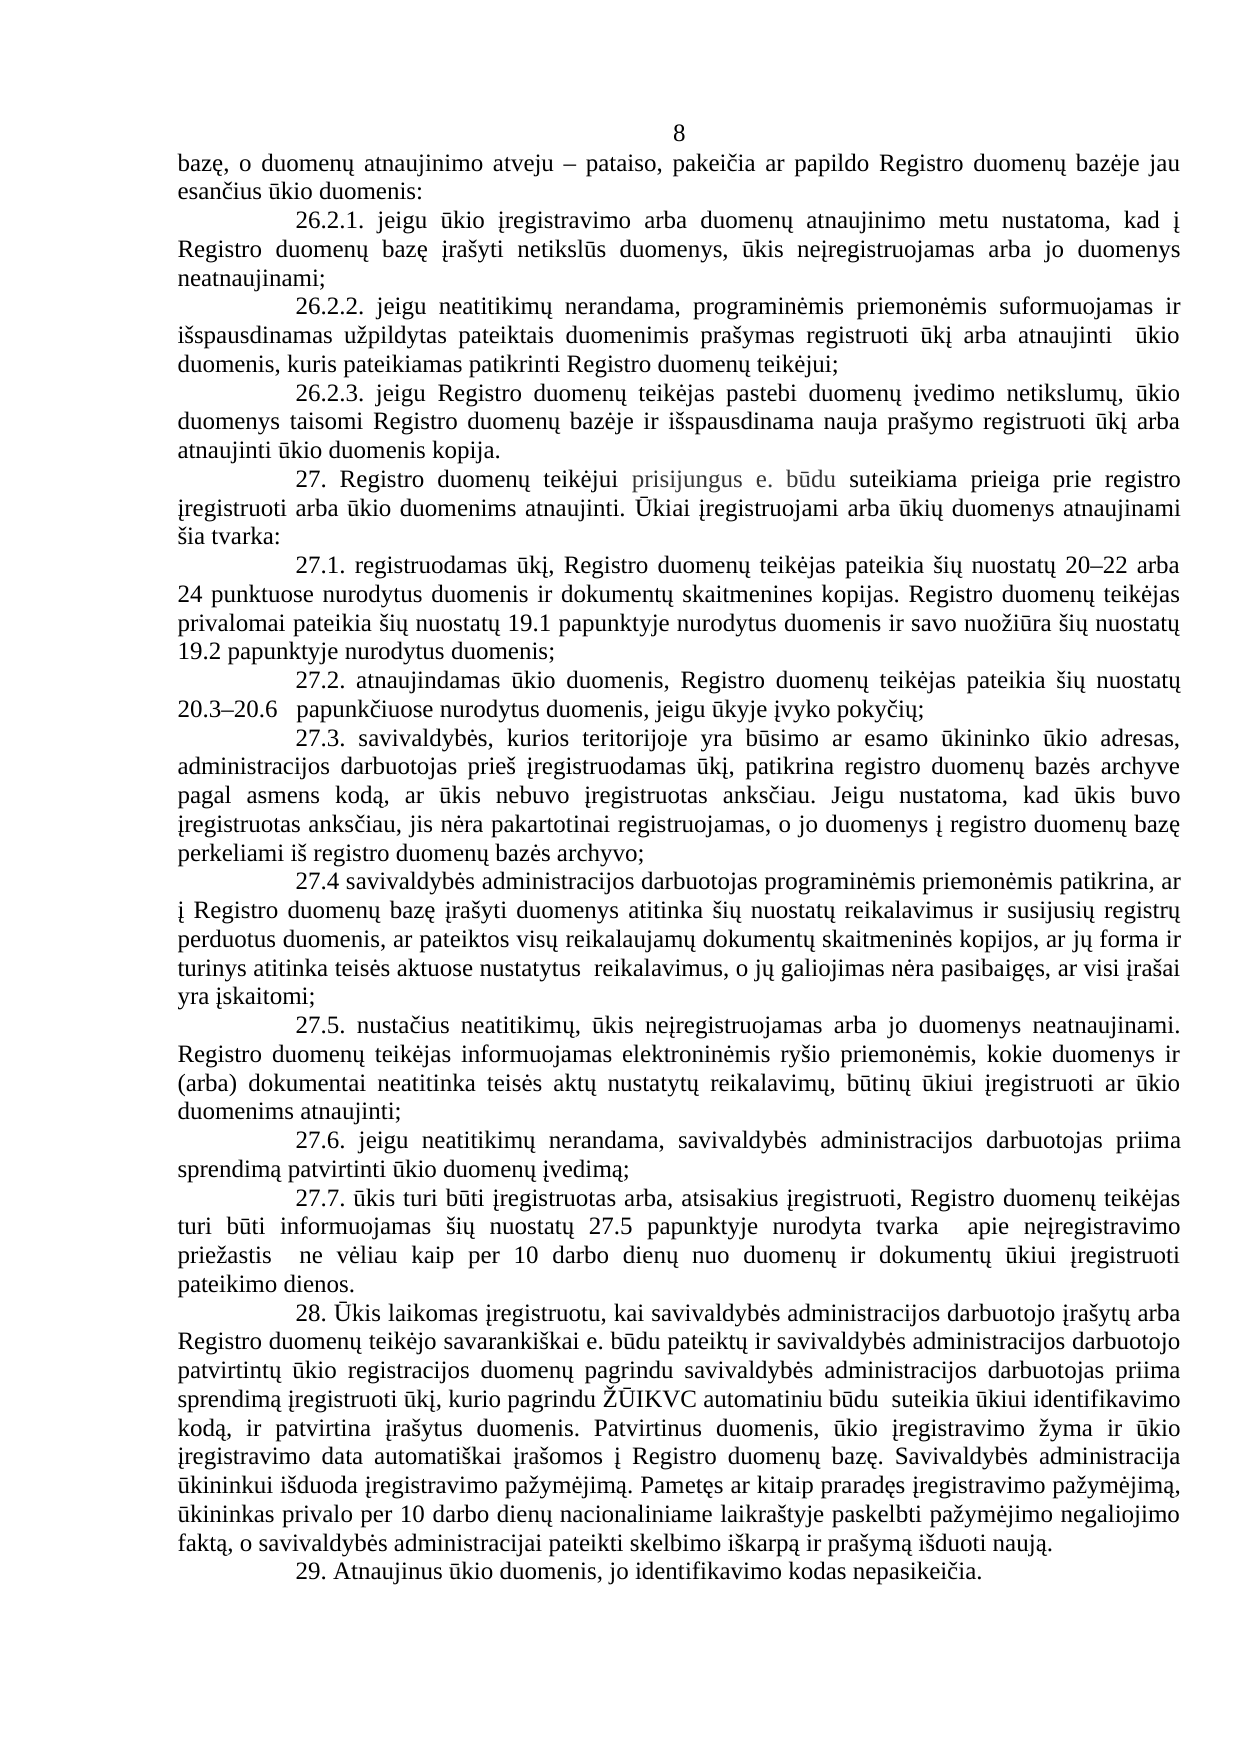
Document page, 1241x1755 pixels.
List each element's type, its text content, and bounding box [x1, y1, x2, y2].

text 27.1. registruodamas ūkį, Registro duomenų teikėjas pateikia šių nuostatų 20–22 arba 24 punktuose nurodytus duomenis ir dokumentų skaitmenines kopijas. Registro duomenų teikėjas privalomai pateikia šių nuostatų 19.1 papunktyje nurodytus duomenis ir savo nuožiūra šių nuostatų 19.2 papunktyje nurodytus duomenis; [177, 550, 1181, 665]
text 27.3. savivaldybės, kurios teritorijoje yra būsimo ar esamo ūkininko ūkio adresas, administracijos darbuotojas prieš įregistruodamas ūkį, patikrina registro duomenų bazės archyve pagal asmens kodą, ar ūkis nebuvo įregistruotas anksčiau. Jeigu nustatoma, kad ūkis buvo įregistruotas anksčiau, jis nėra pakartotinai registruojamas, o jo duomenys į registro duomenų bazę perkeliami iš registro duomenų bazės archyvo; [177, 723, 1181, 866]
text bazę, o duomenų atnaujinimo atveju – pataiso, pakeičia ar papildo Registro duomenų bazėje jau esančius ūkio duomenis: [177, 148, 1181, 205]
text 27.6. jeigu neatitikimų nerandama, savivaldybės administracijos darbuotojas priima sprendimą patvirtinti ūkio duomenų įvedimą; [177, 1125, 1181, 1183]
text 26.2.3. jeigu Registro duomenų teikėjas pastebi duomenų įvedimo netikslumų, ūkio duomenys taisomi Registro duomenų bazėje ir išspausdinama nauja prašymo registruoti ūkį arba atnaujinti ūkio duomenis kopija. [177, 378, 1181, 464]
text 27.5. nustačius neatitikimų, ūkis neįregistruojamas arba jo duomenys neatnaujinami. Registro duomenų teikėjas informuojamas elektroninėmis ryšio priemonėmis, kokie duomenys ir (arba) dokumentai neatitinka teisės aktų nustatytų reikalavimų, būtinų ūkiui įregistruoti ar ūkio duomenims atnaujinti; [177, 1010, 1181, 1125]
text 27.2. atnaujindamas ūkio duomenis, Registro duomenų teikėjas pateikia šių nuostatų 20.3–20.6 papunkčiuose nurodytus duomenis, jeigu ūkyje įvyko pokyčių; [177, 665, 1181, 723]
text 27.4 savivaldybės administracijos darbuotojas programinėmis priemonėmis patikrina, ar į Registro duomenų bazę įrašyti duomenys atitinka šių nuostatų reikalavimus ir susijusių registrų perduotus duomenis, ar pateiktos visų reikalaujamų dokumentų skaitmeninės kopijos, ar jų forma ir turinys atitinka teisės aktuose nustatytus reikalavimus, o jų galiojimas nėra pasibaigęs, ar visi įrašai yra įskaitomi; [177, 866, 1181, 1010]
text 26.2.1. jeigu ūkio įregistravimo arba duomenų atnaujinimo metu nustatoma, kad į Registro duomenų bazę įrašyti netikslūs duomenys, ūkis neįregistruojamas arba jo duomenys neatnaujinami; [177, 205, 1181, 291]
text 27. Registro duomenų teikėjui prisijungus e. būdu suteikiama prieiga prie registro įregistruoti arba ūkio duomenims atnaujinti. Ūkiai įregistruojami arba ūkių duomenys atnaujinami šia tvarka: [177, 464, 1181, 550]
text 28. Ūkis laikomas įregistruotu, kai savivaldybės administracijos darbuotojo įrašytų arba Registro duomenų teikėjo savarankiškai e. būdu pateiktų ir savivaldybės administracijos darbuotojo patvirtintų ūkio registracijos duomenų pagrindu savivaldybės administracijos darbuotojas priima sprendimą įregistruoti ūkį, kurio pagrindu ŽŪIKVC automatiniu būdu suteikia ūkiui identifikavimo kodą, ir patvirtina įrašytus duomenis. Patvirtinus duomenis, ūkio įregistravimo žyma ir ūkio įregistravimo data automatiškai įrašomos į Registro duomenų bazę. Savivaldybės administracija ūkininkui išduoda įregistravimo pažymėjimą. Pametęs ar kitaip praradęs įregistravimo pažymėjimą, ūkininkas privalo per 10 darbo dienų nacionaliniame laikraštyje paskelbti pažymėjimo negaliojimo faktą, o savivaldybės administracijai pateikti skelbimo iškarpą ir prašymą išduoti naują. [177, 1298, 1181, 1556]
text 26.2.2. jeigu neatitikimų nerandama, programinėmis priemonėmis suformuojamas ir išspausdinamas užpildytas pateiktais duomenimis prašymas registruoti ūkį arba atnaujinti ūkio duomenis, kuris pateikiamas patikrinti Registro duomenų teikėjui; [177, 291, 1181, 378]
text 27.7. ūkis turi būti įregistruotas arba, atsisakius įregistruoti, Registro duomenų teikėjas turi būti informuojamas šių nuostatų 27.5 papunktyje nurodyta tvarka apie neįregistravimo priežastis ne vėliau kaip per 10 darbo dienų nuo duomenų ir dokumentų ūkiui įregistruoti pateikimo dienos. [177, 1183, 1181, 1298]
text 29. Atnaujinus ūkio duomenis, jo identifikavimo kodas nepasikeičia. [177, 1556, 1181, 1585]
